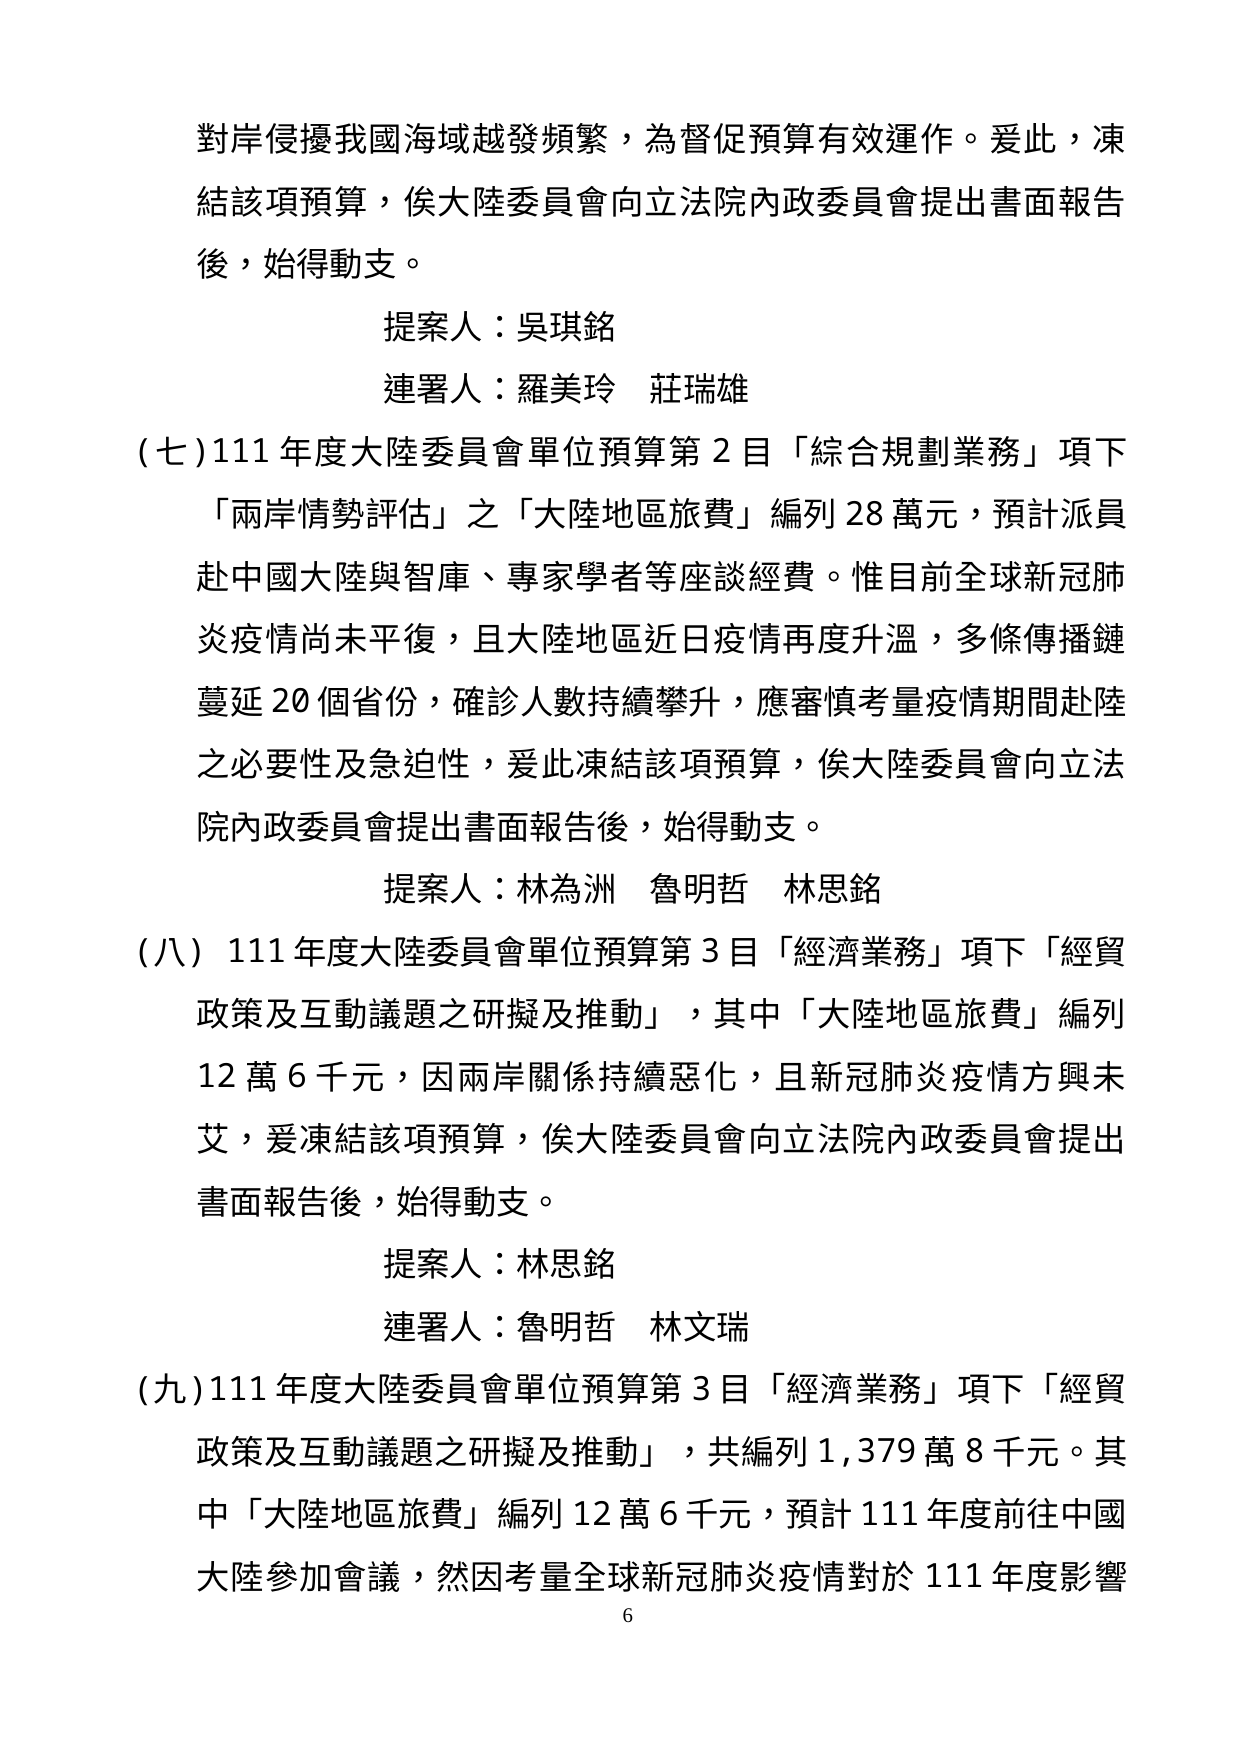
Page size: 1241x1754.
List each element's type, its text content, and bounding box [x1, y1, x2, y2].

text 對岸侵擾我國海域越發頻繁，為督促預算有效運作。爰此，凍結該項預算，俟大陸委員會向立法院內政委員會提出書面報告後，始得動支。 [133, 96, 1127, 283]
text (八) 111年度大陸委員會單位預算第3目「經濟業務」項下「經貿政策及互動議題之研擬及推動」，其中「大陸地區旅費」編列12萬6千元，因兩岸關係持續惡化，且新冠肺炎疫情方興未艾，爰凍結該項預算，俟大陸委員會向立法院內政委員會提出書面報告後，始得動支。 [133, 908, 1127, 1221]
text 提案人：吳琪銘 [383, 283, 1127, 346]
text 連署人：魯明哲 林文瑞 [383, 1283, 1127, 1346]
text 連署人：羅美玲 莊瑞雄 [383, 346, 1127, 408]
text (七)111年度大陸委員會單位預算第2目「綜合規劃業務」項下「兩岸情勢評估」之「大陸地區旅費」編列28萬元，預計派員赴中國大陸與智庫、專家學者等座談經費。惟目前全球新冠肺炎疫情尚未平復，且大陸地區近日疫情再度升溫，多條傳播鏈蔓延20個省份，確診人數持續攀升，應審慎考量疫情期間赴陸之必要性及急迫性，爰此凍結該項預算，俟大陸委員會向立法院內政委員會提出書面報告後，始得動支。 [133, 408, 1127, 846]
text 提案人：林思銘 [383, 1221, 1127, 1283]
text (九)111年度大陸委員會單位預算第3目「經濟業務」項下「經貿政策及互動議題之研擬及推動」，共編列1,379萬8千元。其中「大陸地區旅費」編列12萬6千元，預計111年度前往中國大陸參加會議，然因考量全球新冠肺炎疫情對於111年度影響 [133, 1346, 1127, 1596]
text 提案人：林為洲 魯明哲 林思銘 [383, 846, 1127, 908]
